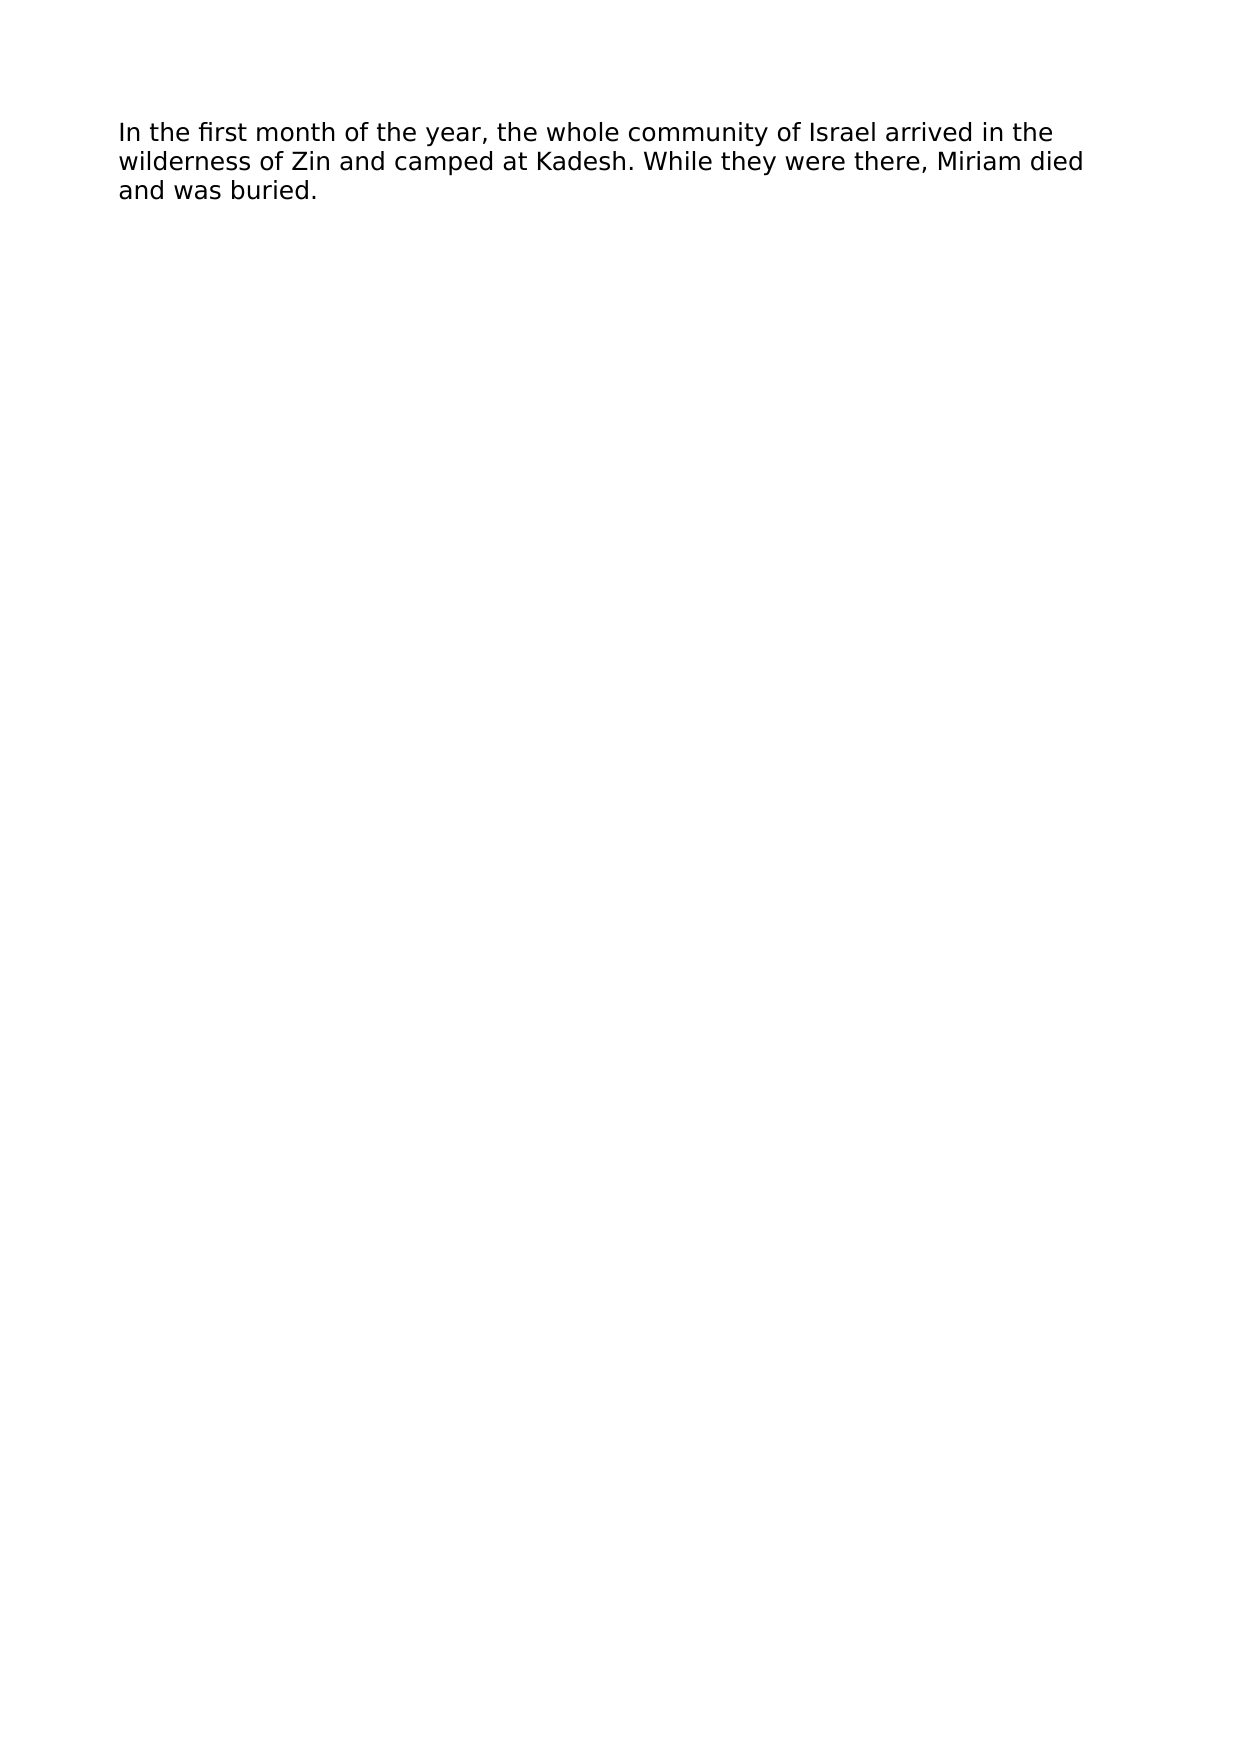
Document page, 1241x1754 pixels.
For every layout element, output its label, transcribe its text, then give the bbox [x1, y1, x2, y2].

text In the first month of the year, the whole community of Israel arrived in the wilderness of Zin and camped at Kadesh. While they were there, Miriam died and was buried. [118, 118, 1122, 206]
